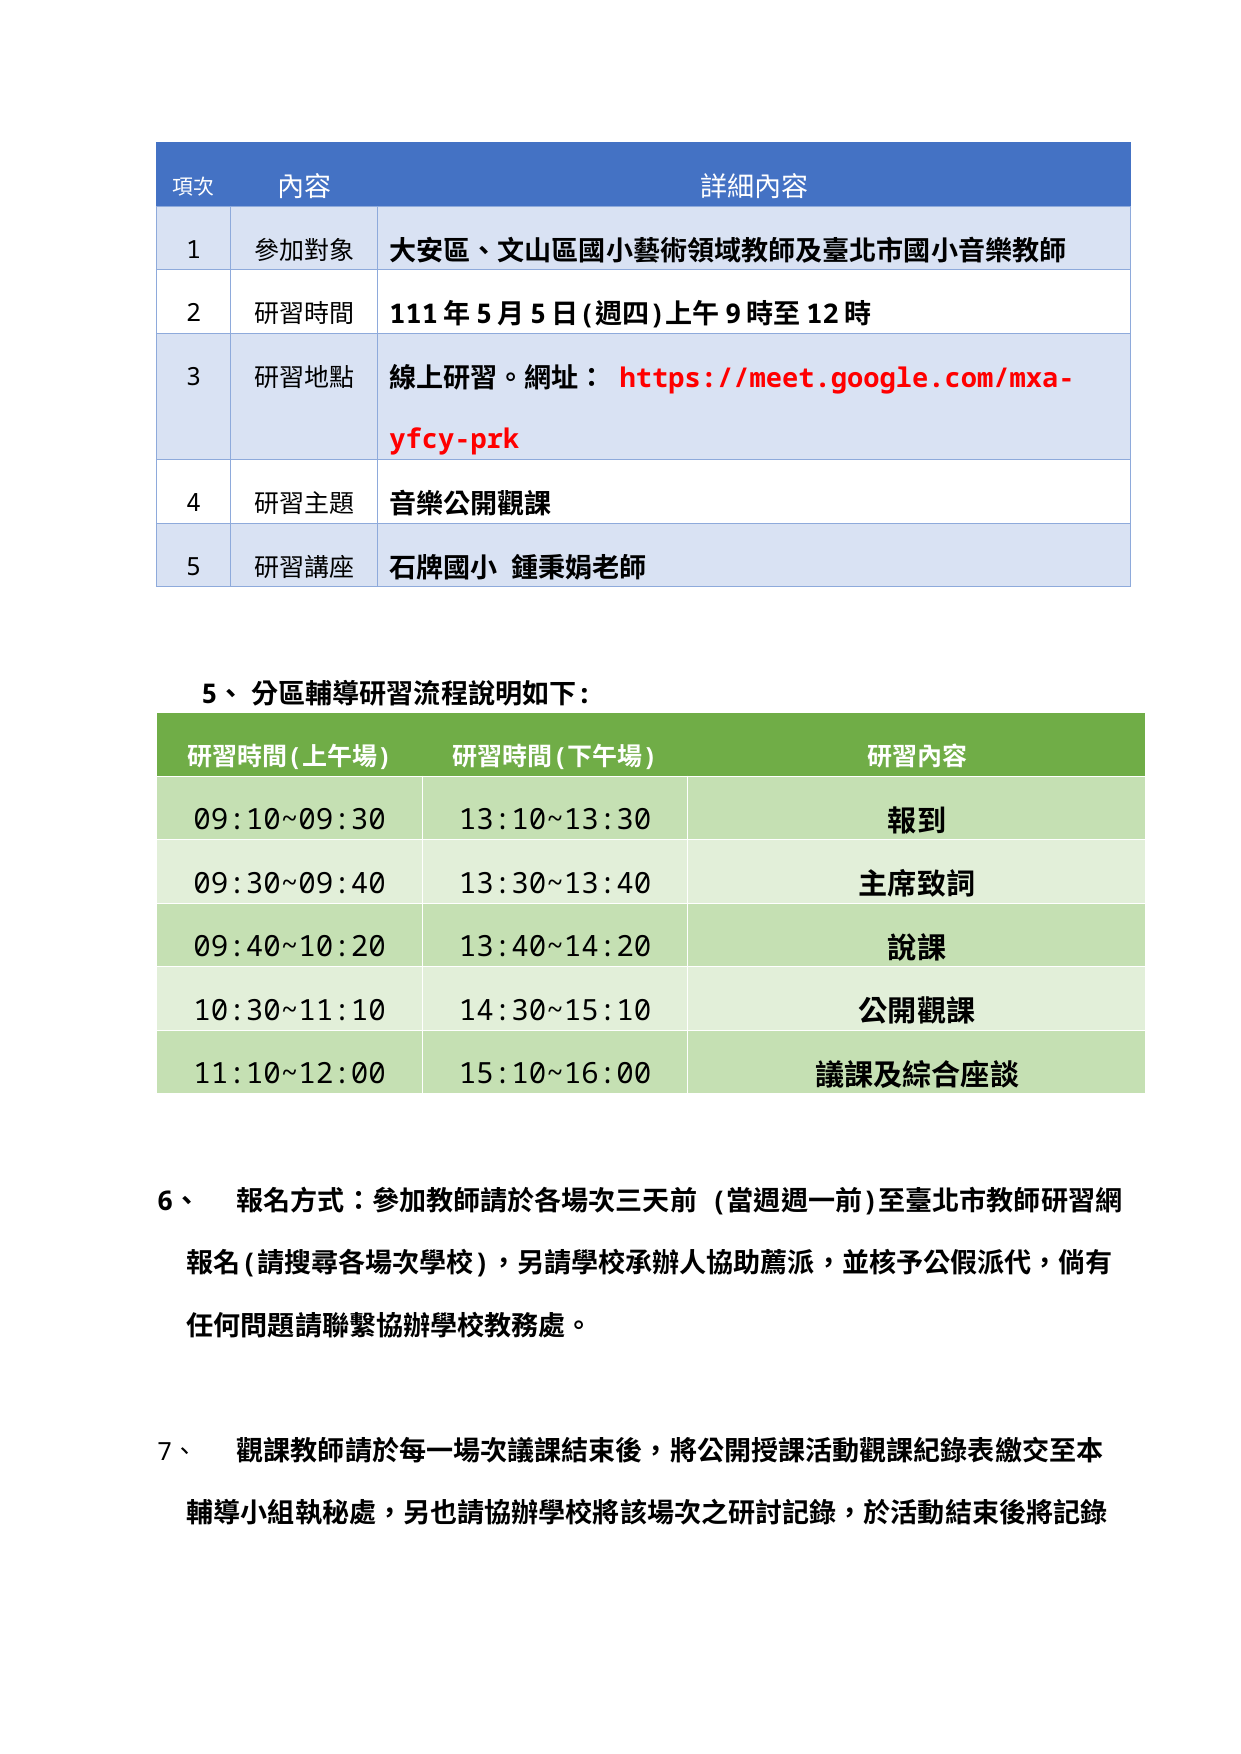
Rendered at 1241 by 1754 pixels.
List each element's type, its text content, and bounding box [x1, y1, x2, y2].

table_cell 研習地點 [231, 334, 377, 459]
list 分區輔導研習流程說明如下: [201, 649, 1128, 712]
table_cell 09:10~09:30 [157, 777, 422, 839]
list 觀課教師請於每一場次議課結束後，將公開授課活動觀課紀錄表繳交至本輔導小組執秘處，另也請協辦學校將該場次之研討記錄，於活動結束後將記錄 [157, 1407, 1128, 1532]
table_header 研習時間(上午場) [157, 713, 422, 776]
table_cell 1 [157, 207, 230, 269]
table_cell 報到 [688, 777, 1145, 839]
table_cell 5 [157, 524, 230, 586]
table_cell 議課及綜合座談 [688, 1031, 1145, 1093]
table_cell 說課 [688, 904, 1145, 966]
table_cell 13:10~13:30 [423, 777, 687, 839]
table_cell 15:10~16:00 [423, 1031, 687, 1093]
table_cell 研習主題 [231, 460, 377, 522]
table_cell 13:30~13:40 [423, 840, 687, 903]
table_cell 研習講座 [231, 524, 377, 586]
table_cell 研習時間 [231, 270, 377, 333]
table_cell 111年5月5日(週四)上午9時至12時 [378, 270, 1130, 333]
table_cell 線上研習。網址： https://meet.google.com/mxa-yfcy-prk [378, 334, 1130, 459]
table_header 研習時間(下午場) [422, 713, 688, 776]
table_cell 大安區、文山區國小藝術領域教師及臺北市國小音樂教師 [378, 207, 1130, 269]
table_header 項次 [157, 143, 230, 206]
table_cell 2 [157, 270, 230, 333]
table_cell 10:30~11:10 [157, 967, 422, 1030]
table_cell 3 [157, 334, 230, 459]
table_header 內容 [230, 143, 378, 206]
table_cell 4 [157, 460, 230, 522]
table_cell 主席致詞 [688, 840, 1145, 903]
table_cell 09:40~10:20 [157, 904, 422, 966]
table_cell 13:40~14:20 [423, 904, 687, 966]
list 報名方式：參加教師請於各場次三天前 (當週週一前)至臺北市教師研習網報名(請搜尋各場次學校)，另請學校承辦人協助薦派，並核予公假派代，倘有任何問題請聯繫協辦學校教務處。 [157, 1157, 1128, 1344]
table_cell 音樂公開觀課 [378, 460, 1130, 522]
table_cell 11:10~12:00 [157, 1031, 422, 1093]
table_cell 石牌國小 鍾秉娟老師 [378, 524, 1130, 586]
table_cell 14:30~15:10 [423, 967, 687, 1030]
table_header 詳細內容 [378, 143, 1130, 206]
table_cell 參加對象 [231, 207, 377, 269]
table_cell 09:30~09:40 [157, 840, 422, 903]
table_cell 公開觀課 [688, 967, 1145, 1030]
table_header 研習內容 [688, 713, 1145, 776]
